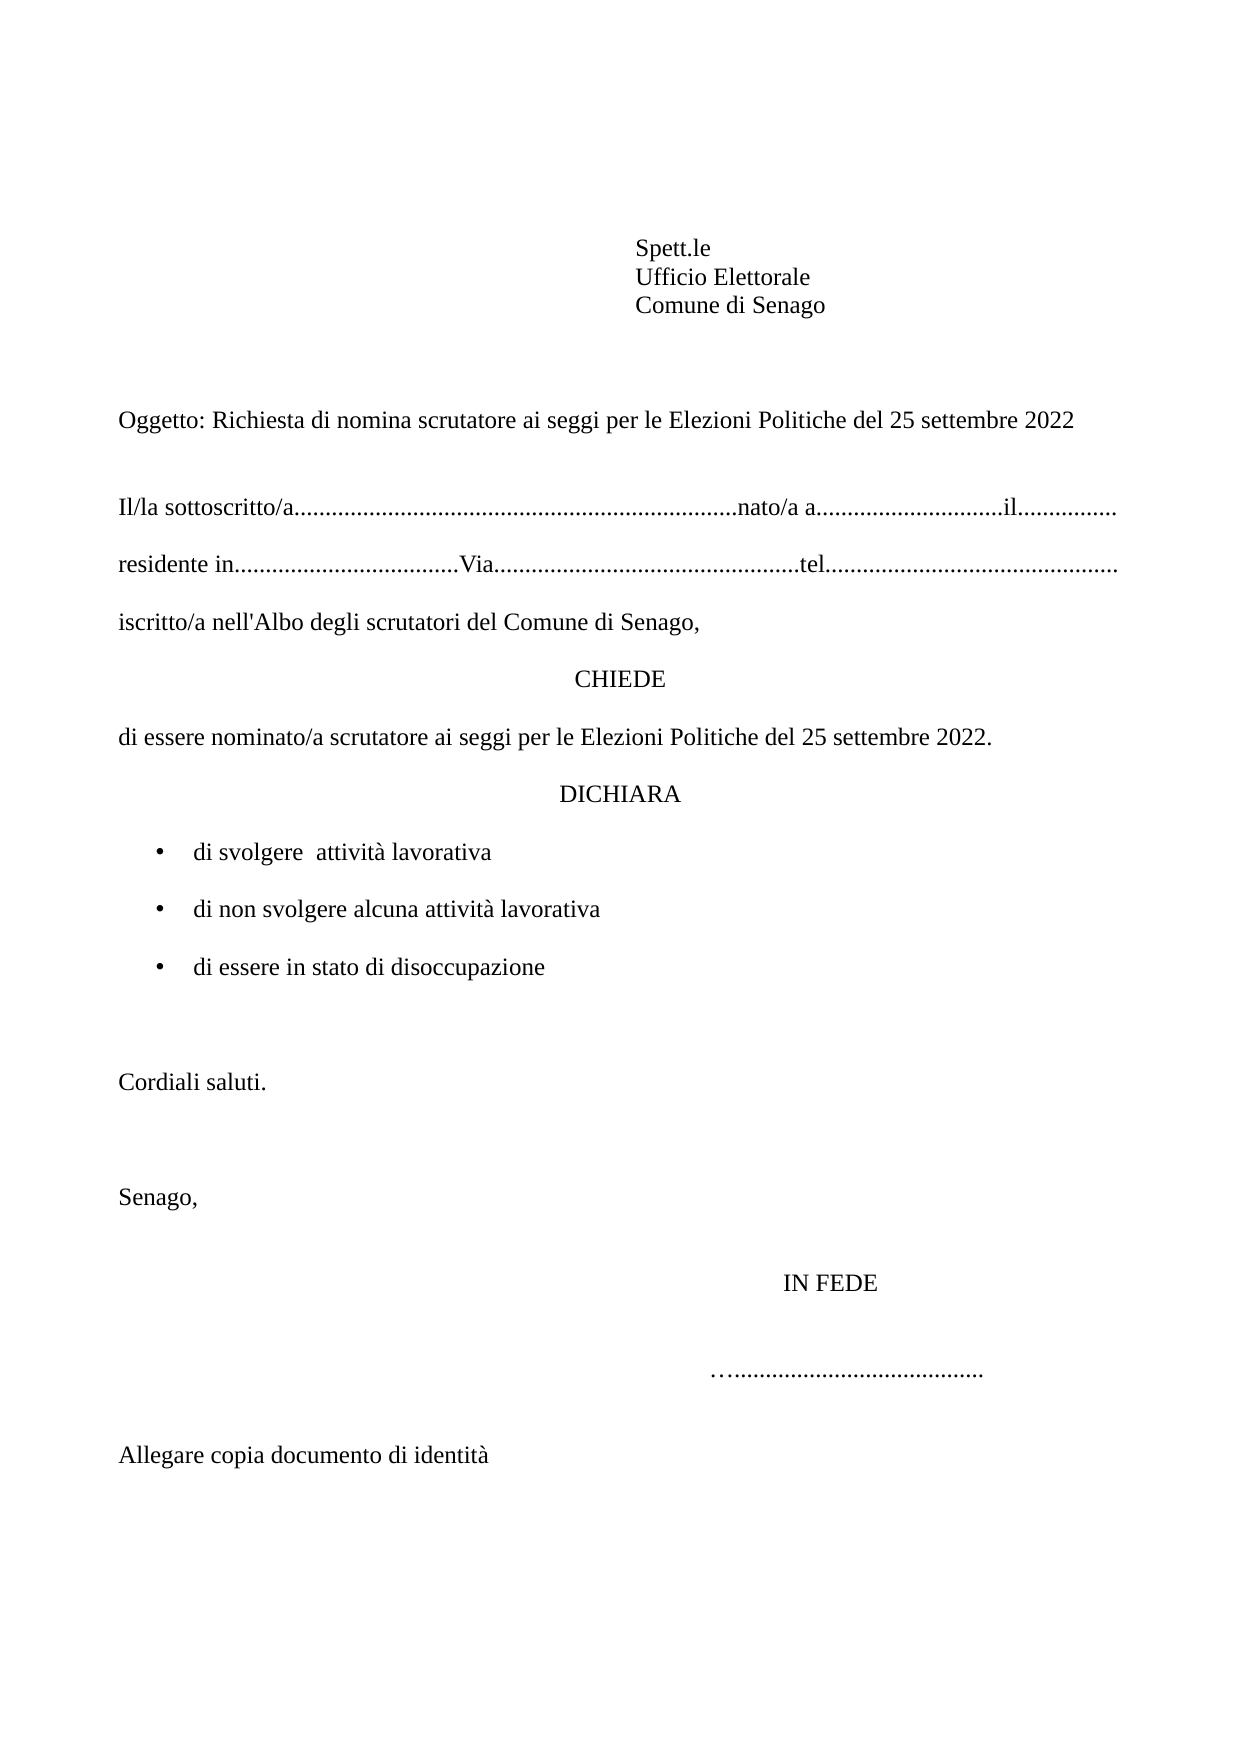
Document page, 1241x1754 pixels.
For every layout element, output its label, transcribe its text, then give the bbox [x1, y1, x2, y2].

list di essere in stato di disoccupazione [156, 952, 1122, 981]
text iscritto/a nell'Albo degli scrutatori del Comune di Senago, [118, 607, 1122, 636]
text Senago, [118, 1182, 1122, 1211]
text CHIEDE [118, 664, 1122, 693]
list di non svolgere alcuna attività lavorativa [156, 894, 1122, 923]
text Ufficio Elettorale [118, 262, 1122, 291]
text DICHIARA [118, 779, 1122, 808]
text Cordiali saluti. [118, 1067, 1122, 1096]
text residente in....................................Via.................................................tel............................................... [118, 549, 1122, 578]
text Comune di Senago [118, 291, 1122, 319]
text Il/la sottoscritto/a.......................................................................nato/a a..............................il................ [118, 492, 1122, 521]
list di svolgere attività lavorativa [156, 837, 1122, 866]
text di essere nominato/a scrutatore ai seggi per le Elezioni Politiche del 25 settembre 2022. [118, 722, 1122, 751]
text …........................................ [118, 1354, 1122, 1383]
text IN FEDE [118, 1268, 1122, 1297]
text Oggetto: Richiesta di nomina scrutatore ai seggi per le Elezioni Politiche del 25 settembre 2022 [118, 406, 1122, 434]
text Spett.le [118, 233, 1122, 262]
text Allegare copia documento di identità [118, 1441, 1122, 1469]
